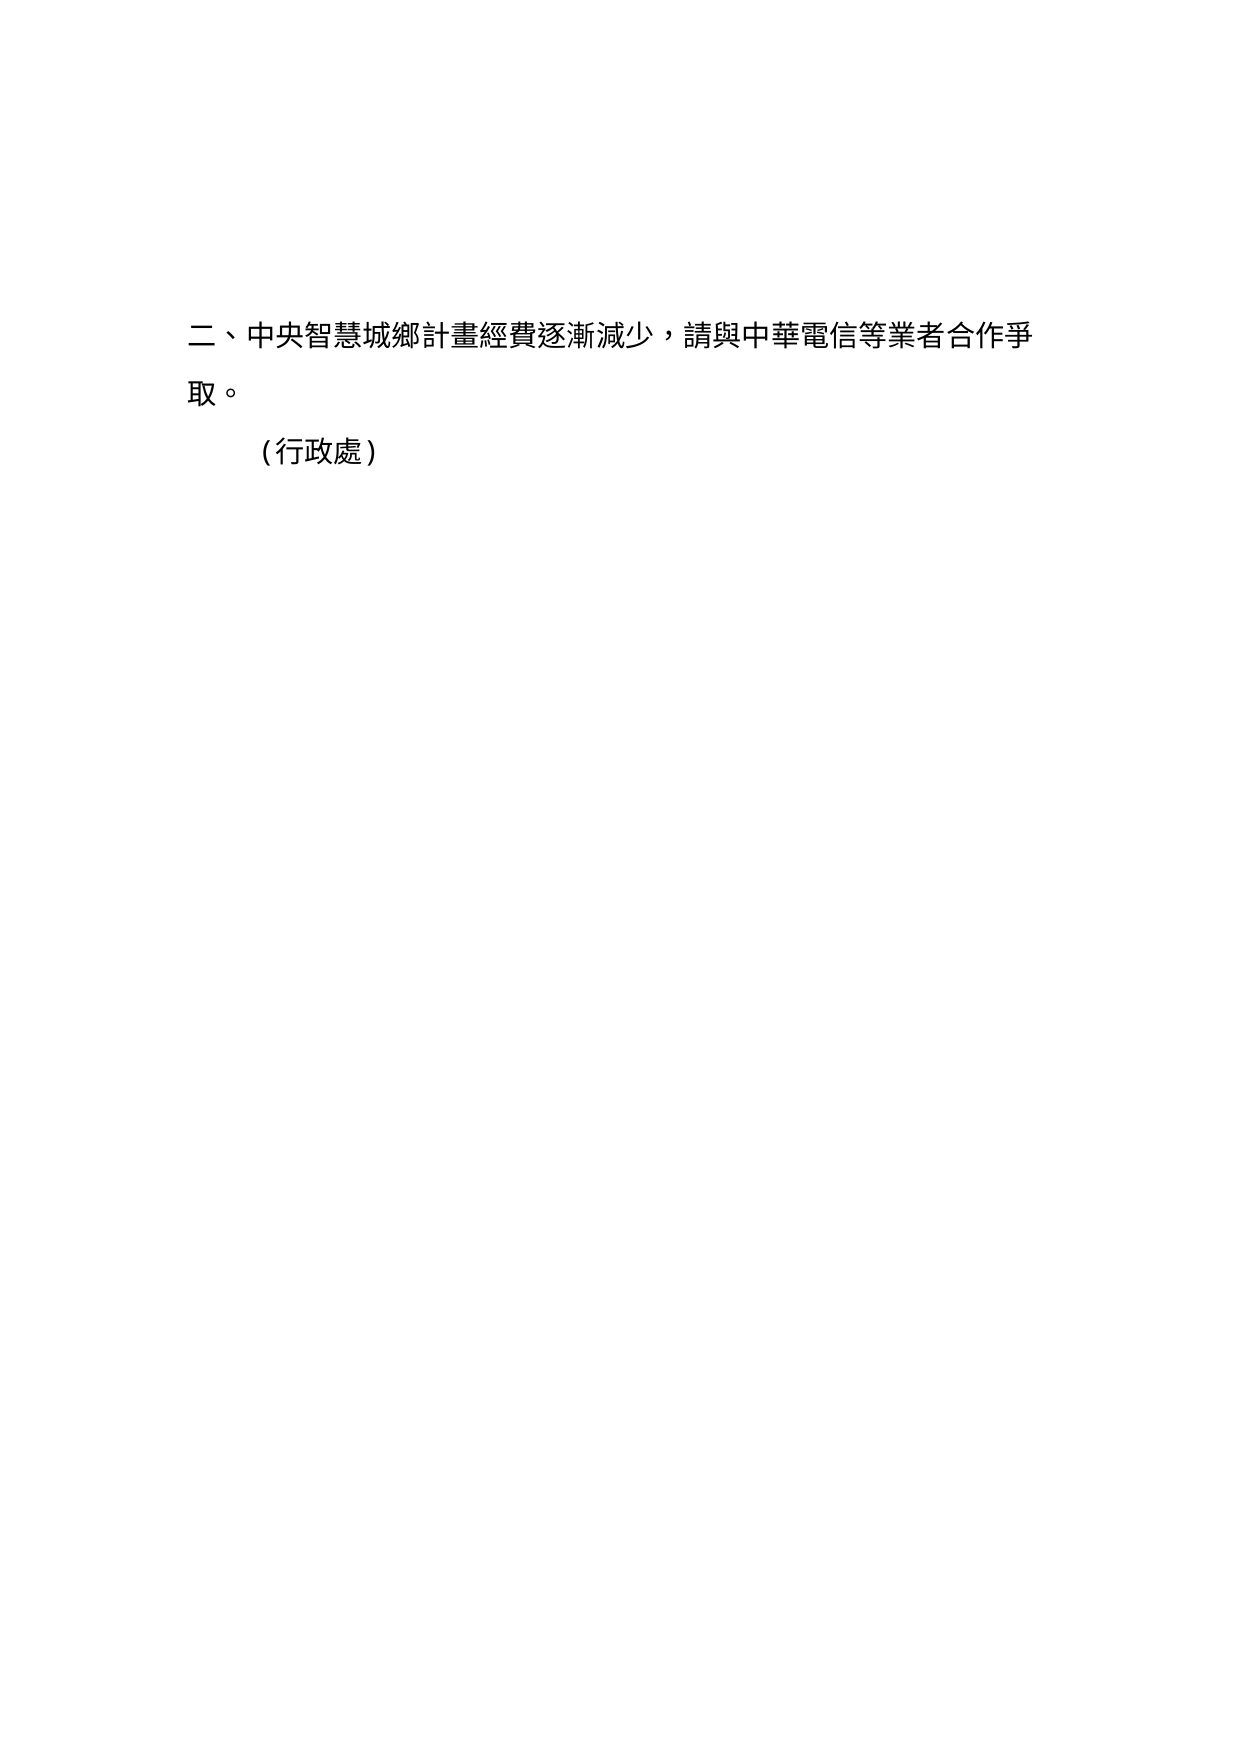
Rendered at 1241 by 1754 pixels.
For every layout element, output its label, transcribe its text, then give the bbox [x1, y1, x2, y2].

text (行政處) [187, 410, 1053, 469]
text 二、中央智慧城鄉計畫經費逐漸減少，請與中華電信等業者合作爭取。 [187, 294, 1053, 410]
